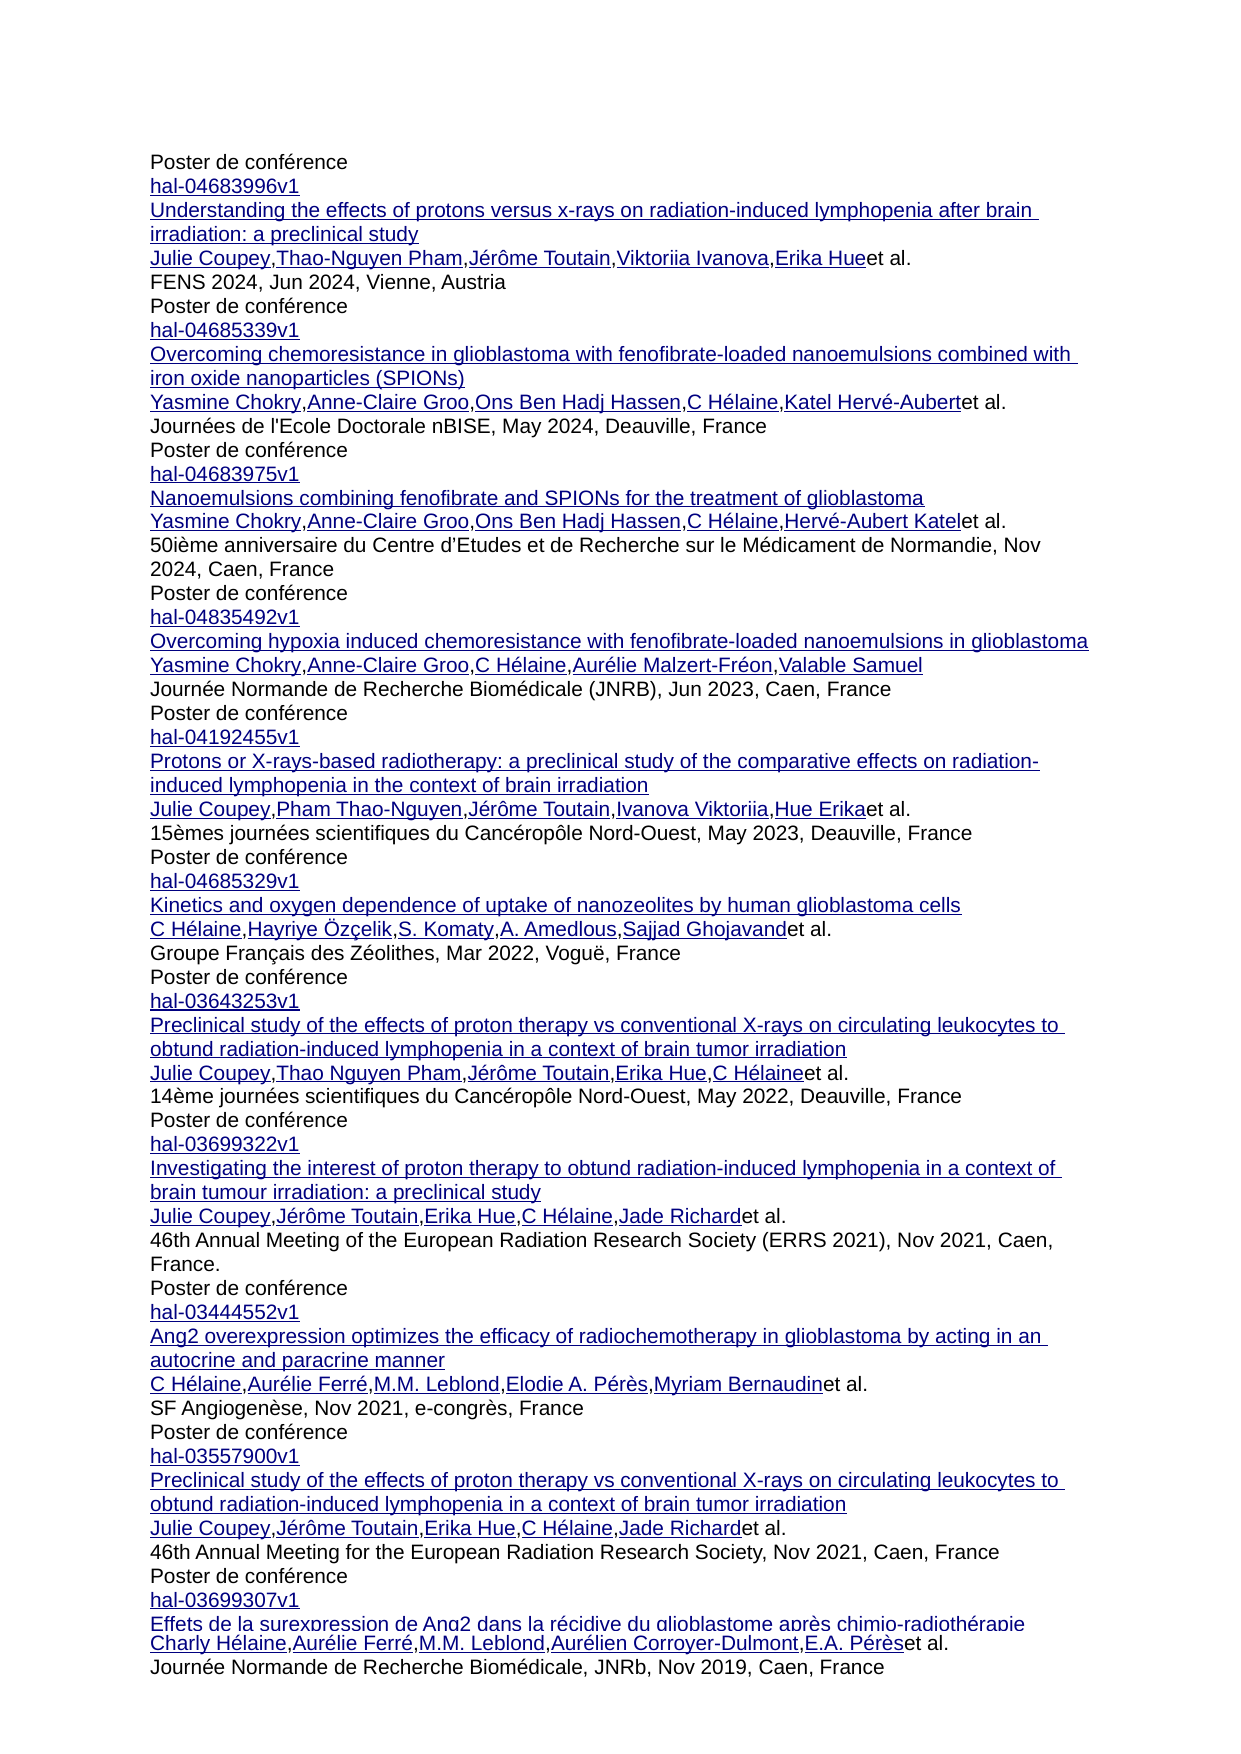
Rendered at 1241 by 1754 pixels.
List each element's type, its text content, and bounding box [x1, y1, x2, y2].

table_cell Preclinical study of the effects of proton therapy vs conventional X-rays on circulating leukocytes to obtund radiation-induced lymphopenia in a context of brain tumor irradiation Julie Coupey,Thao Nguyen Pham,Jérôme Toutain,Erika Hue,C Hélaineet al. 14ème journées scientifiques du Cancéropôle Nord-Ouest, May 2022, Deauville, France Poster de conférence hal-03699322v1 [150, 1013, 1090, 1156]
table_cell Investigating the interest of proton therapy to obtund radiation-induced lymphopenia in a context of brain tumour irradiation: a preclinical study Julie Coupey,Jérôme Toutain,Erika Hue,C Hélaine,Jade Richardet al. 46th Annual Meeting of the European Radiation Research Society (ERRS 2021), Nov 2021, Caen, France. Poster de conférence hal-03444552v1 [150, 1156, 1090, 1324]
table_cell Kinetics and oxygen dependence of uptake of nanozeolites by human glioblastoma cells C Hélaine,Hayriye Özçelik,S. Komaty,A. Amedlous,Sajjad Ghojavandet al. Groupe Français des Zéolithes, Mar 2022, Voguë, France Poster de conférence hal-03643253v1 [150, 893, 1090, 1012]
table_cell Understanding the effects of protons versus x-rays on radiation-induced lymphopenia after brain irradiation: a preclinical study Julie Coupey,Thao-Nguyen Pham,Jérôme Toutain,Viktoriia Ivanova,Erika Hueet al. FENS 2024, Jun 2024, Vienne, Austria Poster de conférence hal-04685339v1 [150, 198, 1090, 342]
table_cell Poster de conférence hal-04683996v1 [150, 150, 1090, 198]
table_cell Protons or X-rays-based radiotherapy: a preclinical study of the comparative effects on radiation-induced lymphopenia in the context of brain irradiation Julie Coupey,Pham Thao-Nguyen,Jérôme Toutain,Ivanova Viktoriia,Hue Erikaet al. 15èmes journées scientifiques du Cancéropôle Nord-Ouest, May 2023, Deauville, France Poster de conférence hal-04685329v1 [150, 749, 1090, 893]
table_cell Overcoming hypoxia induced chemoresistance with fenofibrate-loaded nanoemulsions in glioblastoma Yasmine Chokry,Anne-Claire Groo,C Hélaine,Aurélie Malzert-Fréon,Valable Samuel Journée Normande de Recherche Biomédicale (JNRB), Jun 2023, Caen, France Poster de conférence hal-04192455v1 [150, 629, 1090, 749]
table_cell Overcoming chemoresistance in glioblastoma with fenofibrate-loaded nanoemulsions combined with iron oxide nanoparticles (SPIONs) Yasmine Chokry,Anne-Claire Groo,Ons Ben Hadj Hassen,C Hélaine,Katel Hervé-Aubertet al. Journées de l'Ecole Doctorale nBISE, May 2024, Deauville, France Poster de conférence hal-04683975v1 [150, 342, 1090, 485]
table_cell Effets de la surexpression de Ang2 dans la récidive du glioblastome après chimio-radiothérapie Charly Hélaine,Aurélie Ferré,M.M. Leblond,Aurélien Corroyer-Dulmont,E.A. Pérèset al. Journée Normande de Recherche Biomédicale, JNRb, Nov 2019, Caen, France [150, 1611, 1090, 1679]
table_cell Preclinical study of the effects of proton therapy vs conventional X-rays on circulating leukocytes to obtund radiation-induced lymphopenia in a context of brain tumor irradiation Julie Coupey,Jérôme Toutain,Erika Hue,C Hélaine,Jade Richardet al. 46th Annual Meeting for the European Radiation Research Society, Nov 2021, Caen, France Poster de conférence hal-03699307v1 [150, 1468, 1090, 1611]
table_cell Nanoemulsions combining fenofibrate and SPIONs for the treatment of glioblastoma Yasmine Chokry,Anne-Claire Groo,Ons Ben Hadj Hassen,C Hélaine,Hervé-Aubert Katelet al. 50ième anniversaire du Centre d’Etudes et de Recherche sur le Médicament de Normandie, Nov 2024, Caen, France Poster de conférence hal-04835492v1 [150, 485, 1090, 629]
table_cell Ang2 overexpression optimizes the efficacy of radiochemotherapy in glioblastoma by acting in an autocrine and paracrine manner C Hélaine,Aurélie Ferré,M.M. Leblond,Elodie A. Pérès,Myriam Bernaudinet al. SF Angiogenèse, Nov 2021, e-congrès, France Poster de conférence hal-03557900v1 [150, 1324, 1090, 1468]
